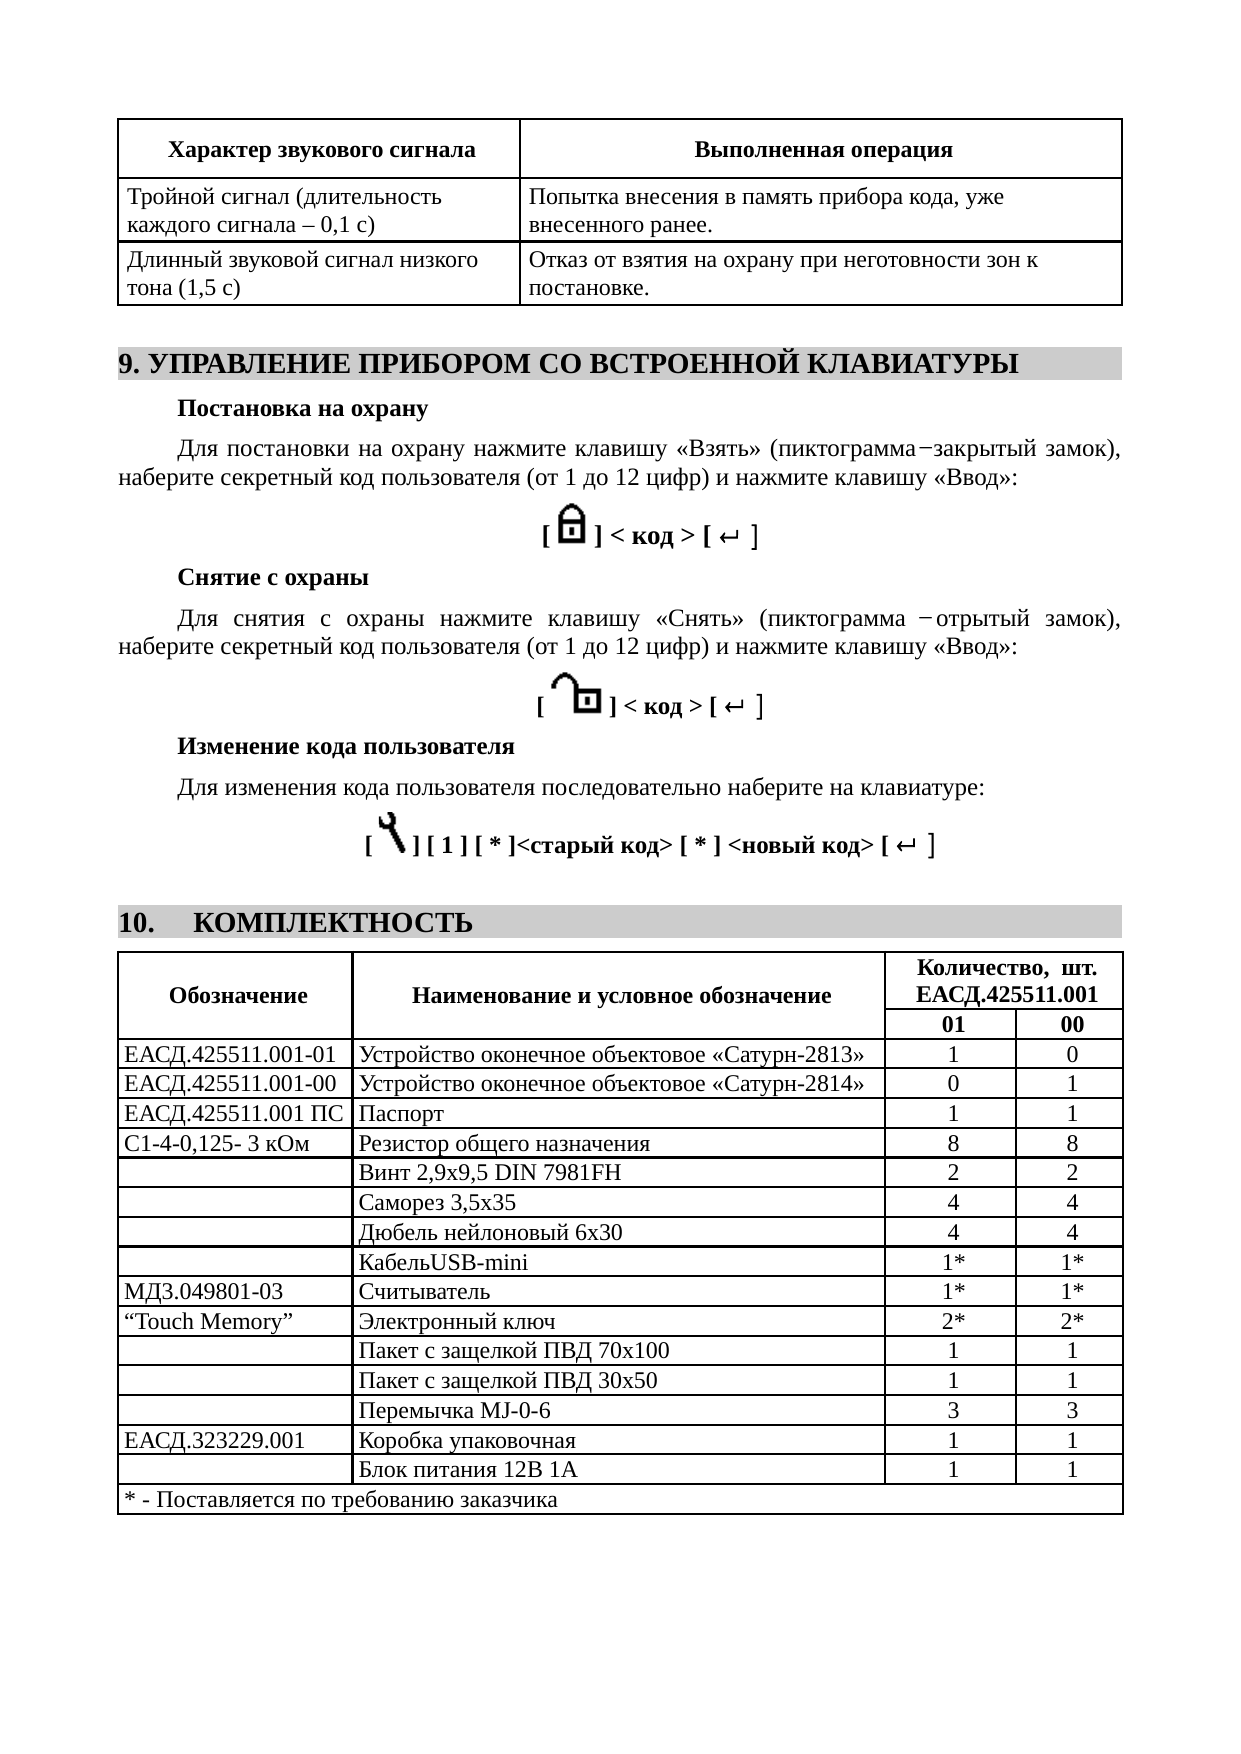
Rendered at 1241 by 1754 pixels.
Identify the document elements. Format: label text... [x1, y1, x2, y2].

table_cell 4 [1017, 1188, 1122, 1216]
table_cell 2 [886, 1159, 1015, 1186]
table_cell 1 [1017, 1366, 1122, 1394]
table_cell 2 [1017, 1159, 1122, 1186]
table_cell 1 [1017, 1069, 1122, 1097]
text Изменение кода пользователя [118, 731, 1122, 760]
table_cell 1 [1017, 1426, 1122, 1453]
table_header Выполненная операция [521, 120, 1121, 177]
table_header Обозначение [119, 953, 351, 1038]
table_cell 0 [886, 1069, 1015, 1097]
table_cell Электронный ключ [354, 1307, 884, 1334]
table_cell ЕАСД.425511.001-01 [119, 1040, 351, 1067]
table_cell 1 [1017, 1337, 1122, 1364]
table_cell 3 [886, 1396, 1015, 1423]
table_cell Паспорт [354, 1099, 884, 1127]
table_cell [119, 1188, 351, 1216]
table_cell Винт 2,9х9,5 DIN 7981FH [354, 1159, 884, 1186]
picture [378, 812, 406, 853]
subtitle Комплектность [118, 905, 1122, 938]
table_cell 3 [1017, 1396, 1122, 1423]
table_header Наименование и условное обозначение [354, 953, 884, 1038]
table_cell [119, 1218, 351, 1245]
table_header Характер звукового сигнала [119, 120, 519, 177]
table_cell 1 [886, 1455, 1015, 1483]
table_cell 1 [886, 1366, 1015, 1394]
table_cell Резистор общего назначения [354, 1129, 884, 1156]
table_cell [119, 1455, 351, 1483]
table_cell 0 [1017, 1040, 1122, 1067]
table_cell [119, 1159, 351, 1186]
table_cell Саморез 3,5х35 [354, 1188, 884, 1216]
text Для постановки на охрану нажмите клавишу «Взять» (пиктограмма ̶ закрытый замок), наберите секретный код пользователя (от 1 до 12 цифр) и нажмите клавишу «Ввод»: [118, 433, 1122, 491]
table_cell КабельUSB-mini [354, 1248, 884, 1275]
table_cell ЕАСД.425511.001-00 [119, 1069, 351, 1097]
table_cell Устройство оконечное объектовое «Сатурн-2813» [354, 1040, 884, 1067]
table_cell Устройство оконечное объектовое «Сатурн-2814» [354, 1069, 884, 1097]
table_cell 1 [886, 1337, 1015, 1364]
text [ ] < код > [  ] [118, 502, 1122, 550]
table_cell Блок питания 12В 1А [354, 1455, 884, 1483]
table_cell 4 [1017, 1218, 1122, 1245]
table_cell 1 [886, 1040, 1015, 1067]
table_cell 2* [1017, 1307, 1122, 1334]
table_cell Попытка внесения в память прибора кода, уже внесенного ранее. [521, 179, 1121, 240]
table_cell Коробка упаковочная [354, 1426, 884, 1453]
text [ ] [ 1 ] [ * ]<старый код> [ * ] <новый код> [  ] [118, 812, 1122, 858]
table_cell 00 [1017, 1010, 1122, 1038]
table_cell 1* [1017, 1277, 1122, 1305]
table_cell 1* [886, 1277, 1015, 1305]
text Снятие с охраны [118, 562, 1122, 591]
table_cell Перемычка MJ-0-6 [354, 1396, 884, 1423]
table_cell 8 [1017, 1129, 1122, 1156]
table_cell Пакет с защелкой ПВД 70х100 [354, 1337, 884, 1364]
picture [557, 502, 587, 545]
table_cell 2* [886, 1307, 1015, 1334]
table_cell Считыватель [354, 1277, 884, 1305]
table_cell 1* [886, 1248, 1015, 1275]
text Для снятия с охраны нажмите клавишу «Снять» (пиктограмма ̶ отрытый замок), наберите секретный код пользователя (от 1 до 12 цифр) и нажмите клавишу «Ввод»: [118, 603, 1122, 660]
table_cell Пакет с защелкой ПВД 30х50 [354, 1366, 884, 1394]
table_cell [119, 1337, 351, 1364]
table_cell * - Поставляется по требованию заказчика [119, 1485, 1122, 1513]
table_cell 1 [886, 1099, 1015, 1127]
table_cell 4 [886, 1188, 1015, 1216]
table_cell 01 [886, 1010, 1015, 1038]
table_header Количество, шт. ЕАСД.425511.001 [886, 953, 1122, 1008]
table_cell Дюбель нейлоновый 6x30 [354, 1218, 884, 1245]
table_cell 1 [886, 1426, 1015, 1453]
text [ ] < код > [  ] [118, 672, 1122, 719]
table_cell [119, 1248, 351, 1275]
table_cell Отказ от взятия на охрану при неготовности зон к постановке. [521, 243, 1121, 303]
table_cell 8 [886, 1129, 1015, 1156]
text Постановка на охрану [118, 393, 1122, 421]
subtitle Управление прибором со встроенной клавиатуры [118, 347, 1122, 380]
table_cell 1* [1017, 1248, 1122, 1275]
table_cell 4 [886, 1218, 1015, 1245]
table_cell “Touch Memory” [119, 1307, 351, 1334]
table_cell 1 [1017, 1099, 1122, 1127]
picture [550, 672, 603, 715]
table_cell Тройной сигнал (длительность каждого сигнала – 0,1 с) [119, 179, 519, 240]
table_cell С1-4-0,125- 3 кОм [119, 1129, 351, 1156]
table_cell МД3.049801-03 [119, 1277, 351, 1305]
table_cell [119, 1396, 351, 1423]
table_cell 1 [1017, 1455, 1122, 1483]
table_cell Длинный звуковой сигнал низкого тона (1,5 с) [119, 243, 519, 303]
table_cell [119, 1366, 351, 1394]
table_cell ЕАСД.425511.001 ПС [119, 1099, 351, 1127]
table_cell ЕАСД.323229.001 [119, 1426, 351, 1453]
text Для изменения кода пользователя последовательно наберите на клавиатуре: [118, 772, 1122, 801]
